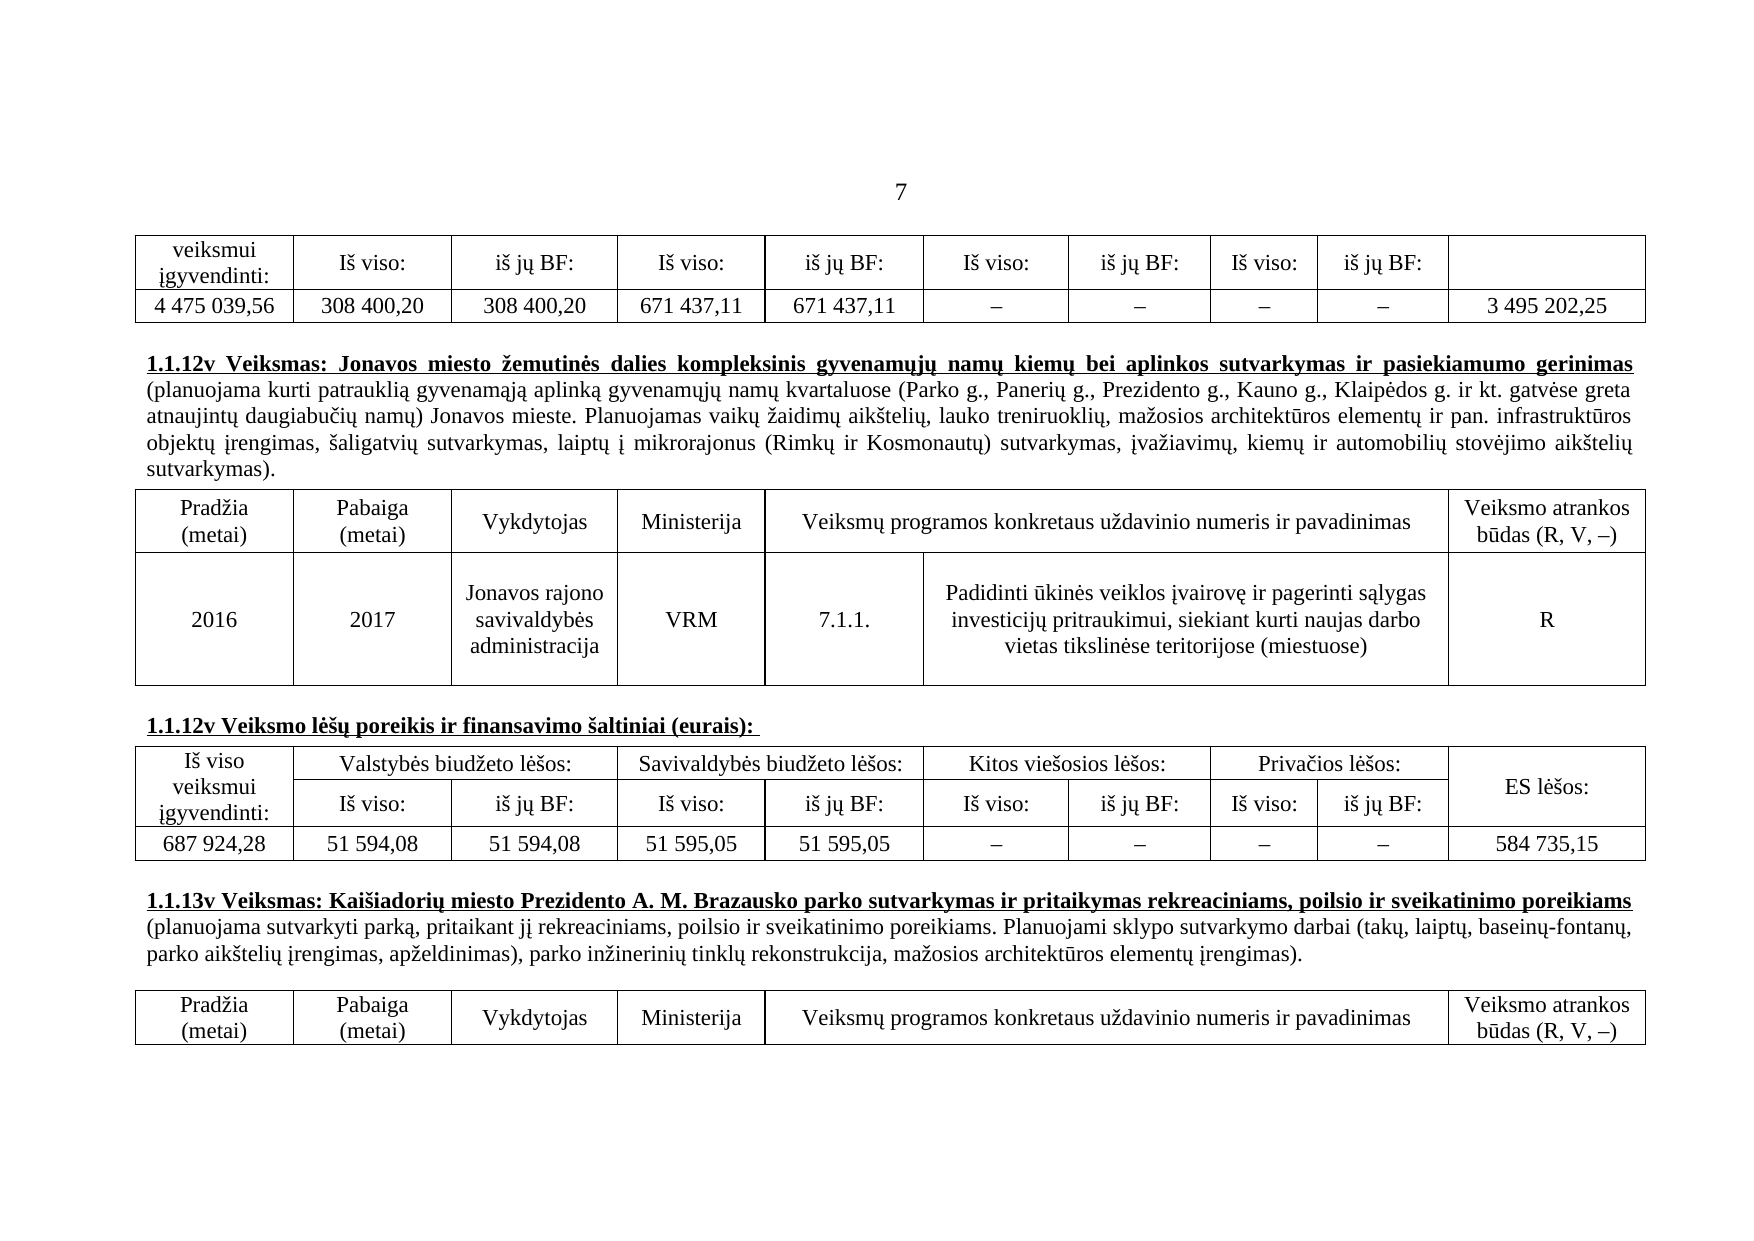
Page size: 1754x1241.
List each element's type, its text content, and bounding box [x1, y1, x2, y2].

table_cell Jonavos rajono savivaldybės administracija [452, 553, 617, 684]
table_cell VRM [618, 553, 764, 684]
table_cell Valstybės biudžeto lėšos: [294, 747, 617, 779]
table_cell 51 595,05 [766, 827, 923, 859]
table_cell iš jų BF: [1318, 780, 1448, 826]
table_cell [1652, 779, 1680, 826]
table_cell [128, 860, 135, 990]
table_cell 687 924,28 [136, 827, 293, 859]
table_cell iš jų BF: [766, 780, 923, 826]
table_cell 671 437,11 [766, 290, 923, 322]
table_cell [1646, 860, 1652, 990]
table_cell 1.1.12v Veiksmas: Jonavos miesto žemutinės dalies kompleksinis gyvenamųjų namų kiemų bei aplinkos sutvarkymas ir pasiekiamumo gerinimas (planuojama kurti patrauklią gyvenamąją aplinką gyvenamųjų namų kvartaluose (Parko g., Panerių g., Prezidento g., Kauno g., Klaipėdos g. ir kt. gatvėse greta atnaujintų daugiabučių namų) Jonavos mieste. Planuojamas vaikų žaidimų aikštelių, lauko treniruoklių, mažosios architektūros elementų ir pan. infrastruktūros objektų įrengimas, šaligatvių sutvarkymas, laiptų į mikrorajonus (Rimkų ir Kosmonautų) sutvarkymas, įvažiavimų, kiemų ir automobilių stovėjimo aikštelių sutvarkymas). [135, 323, 1646, 489]
table_cell Veiksmų programos konkretaus uždavinio numeris ir pavadinimas [766, 991, 1448, 1044]
table_cell [1646, 322, 1652, 489]
table_cell [128, 990, 135, 1044]
table_cell Vykdytojas [452, 490, 617, 552]
table_cell [1652, 746, 1680, 779]
table_cell [128, 235, 135, 288]
table_cell [1646, 489, 1652, 552]
table_cell [1449, 236, 1645, 288]
table_cell Kitos viešosios lėšos: [924, 747, 1210, 779]
table_cell [1652, 235, 1680, 288]
table_cell [1652, 826, 1680, 859]
table_cell Pradžia (metai) [136, 991, 293, 1044]
table_cell Ministerija [618, 490, 764, 552]
table_cell Iš viso: [618, 780, 764, 826]
table_cell [1646, 826, 1652, 859]
table_cell – [924, 290, 1068, 322]
table_cell veiksmui įgyvendinti: [136, 236, 293, 288]
table_cell [1652, 685, 1680, 746]
table_cell [128, 289, 135, 322]
table_cell Iš viso veiksmui įgyvendinti: [136, 747, 293, 826]
table_cell Savivaldybės biudžeto lėšos: [618, 747, 923, 779]
table_cell iš jų BF: [1069, 780, 1210, 826]
table_cell Privačios lėšos: [1211, 747, 1448, 779]
table_cell [128, 746, 135, 779]
table_cell – [1211, 290, 1317, 322]
table_cell [1652, 552, 1680, 684]
table_cell [128, 826, 135, 859]
table_cell Iš viso: [924, 780, 1068, 826]
table_cell – [1069, 290, 1210, 322]
table_cell Iš viso: [1211, 780, 1317, 826]
table_cell [1652, 990, 1680, 1044]
table_cell Veiksmo atrankos būdas (R, V, –) [1449, 490, 1645, 552]
table_cell 51 594,08 [294, 827, 451, 859]
table_cell [1646, 746, 1652, 779]
table_cell Iš viso: [618, 236, 764, 288]
table_cell [1646, 552, 1652, 684]
table_cell iš jų BF: [452, 236, 617, 288]
table_cell [1646, 990, 1652, 1044]
table_cell Iš viso: [294, 780, 451, 826]
table_cell [1652, 860, 1680, 990]
table_cell – [1069, 827, 1210, 859]
table_cell iš jų BF: [1318, 236, 1448, 288]
table_cell [128, 552, 135, 684]
table_cell 51 594,08 [452, 827, 617, 859]
table_cell 2016 [136, 553, 293, 684]
table_cell – [1318, 290, 1448, 322]
table_cell 308 400,20 [452, 290, 617, 322]
table_cell [1646, 289, 1652, 322]
table_cell 308 400,20 [294, 290, 451, 322]
table_cell Pabaiga (metai) [294, 991, 451, 1044]
table_cell iš jų BF: [766, 236, 923, 288]
table_cell 1.1.13v Veiksmas: Kaišiadorių miesto Prezidento A. M. Brazausko parko sutvarkymas ir pritaikymas rekreaciniams, poilsio ir sveikatinimo poreikiams (planuojama sutvarkyti parką, pritaikant jį rekreaciniams, poilsio ir sveikatinimo poreikiams. Planuojami sklypo sutvarkymo darbai (takų, laiptų, baseinų-fontanų, parko aikštelių įrengimas, apželdinimas), parko inžinerinių tinklų rekonstrukcija, mažosios architektūros elementų įrengimas). [135, 861, 1646, 990]
table_cell [1646, 235, 1652, 288]
table_cell Pradžia (metai) [136, 490, 293, 552]
table_cell Iš viso: [294, 236, 451, 288]
table_cell [1652, 322, 1680, 489]
table_cell 1.1.12v Veiksmo lėšų poreikis ir finansavimo šaltiniai (eurais): [135, 686, 1646, 746]
table_cell [128, 489, 135, 552]
table_cell 7.1.1. [766, 553, 923, 684]
table_cell – [924, 827, 1068, 859]
table_cell 671 437,11 [618, 290, 764, 322]
table_cell [1652, 289, 1680, 322]
table_cell Veiksmų programos konkretaus uždavinio numeris ir pavadinimas [766, 490, 1448, 552]
table_cell 2017 [294, 553, 451, 684]
table_cell iš jų BF: [452, 780, 617, 826]
table_cell Iš viso: [924, 236, 1068, 288]
table_cell 3 495 202,25 [1449, 290, 1645, 322]
table_cell [128, 685, 135, 746]
table_cell [128, 322, 135, 489]
table_cell [1646, 779, 1652, 826]
table_cell ES lėšos: [1449, 747, 1645, 826]
table_cell Pabaiga (metai) [294, 490, 451, 552]
table_cell iš jų BF: [1069, 236, 1210, 288]
table_cell [128, 779, 135, 826]
table_cell 4 475 039,56 [136, 290, 293, 322]
table_cell Vykdytojas [452, 991, 617, 1044]
table_cell Iš viso: [1211, 236, 1317, 288]
table_cell 584 735,15 [1449, 827, 1645, 859]
table_cell R [1449, 553, 1645, 684]
table_cell [1652, 489, 1680, 552]
table_cell Veiksmo atrankos būdas (R, V, –) [1449, 991, 1645, 1044]
table_cell Ministerija [618, 991, 764, 1044]
table_cell – [1318, 827, 1448, 859]
table_cell 51 595,05 [618, 827, 764, 859]
table_cell – [1211, 827, 1317, 859]
table_cell [1646, 685, 1652, 746]
table_cell Padidinti ūkinės veiklos įvairovę ir pagerinti sąlygas investicijų pritraukimui, siekiant kurti naujas darbo vietas tikslinėse teritorijose (miestuose) [924, 553, 1448, 684]
